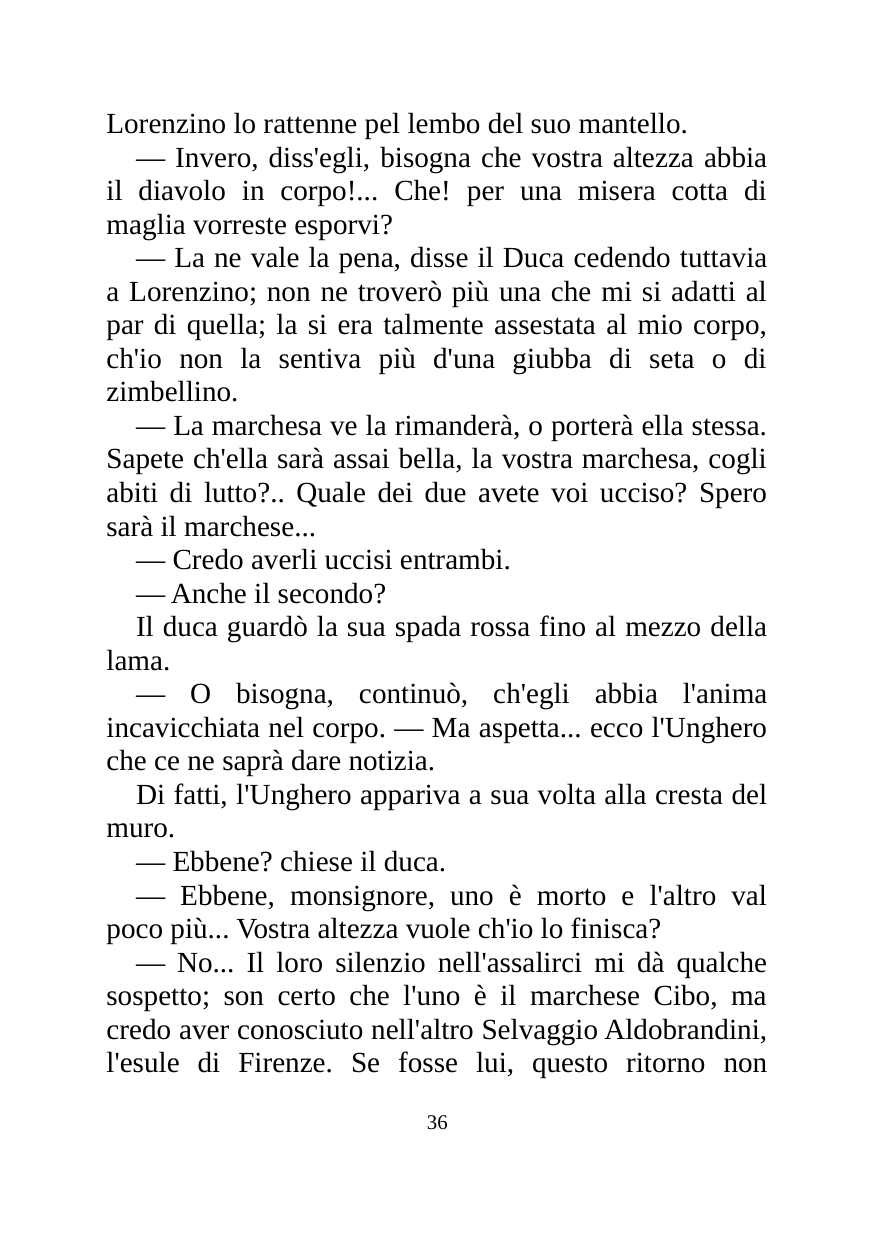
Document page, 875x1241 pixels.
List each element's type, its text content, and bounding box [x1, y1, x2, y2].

text — Anche il secondo? [106, 576, 768, 609]
text — La ne vale la pena, disse il Duca cedendo tuttavia a Lorenzino; non ne troverò più una che mi si adatti al par di quella; la si era talmente assestata al mio corpo, ch'io non la sentiva più d'una giubba di seta o di zimbellino. [106, 240, 768, 408]
text — Ebbene? chiese il duca. [106, 844, 768, 878]
text — No... Il loro silenzio nell'assalirci mi dà qualche sospetto; son certo che l'uno è il marchese Cibo, ma credo aver conosciuto nell'altro Selvaggio Aldobrandini, l'esule di Firenze. Se fosse lui, questo ritorno non [106, 945, 768, 1079]
text — Credo averli uccisi entrambi. [106, 542, 768, 576]
text Il duca guardò la sua spada rossa fino al mezzo della lama. [106, 609, 768, 676]
text — O bisogna, continuò, ch'egli abbia l'anima incavicchiata nel corpo. — Ma aspetta... ecco l'Unghero che ce ne saprà dare notizia. [106, 676, 768, 777]
text — Ebbene, monsignore, uno è morto e l'altro val poco più... Vostra altezza vuole ch'io lo finisca? [106, 878, 768, 945]
text Lorenzino lo rattenne pel lembo del suo mantello. [106, 106, 768, 140]
text — La marchesa ve la rimanderà, o porterà ella stessa. Sapete ch'ella sarà assai bella, la vostra marchesa, cogli abiti di lutto?.. Quale dei due avete voi ucciso? Spero sarà il marchese... [106, 408, 768, 542]
text — Invero, diss'egli, bisogna che vostra altezza abbia il diavolo in corpo!... Che! per una misera cotta di maglia vorreste esporvi? [106, 140, 768, 240]
text Di fatti, l'Unghero appariva a sua volta alla cresta del muro. [106, 777, 768, 844]
